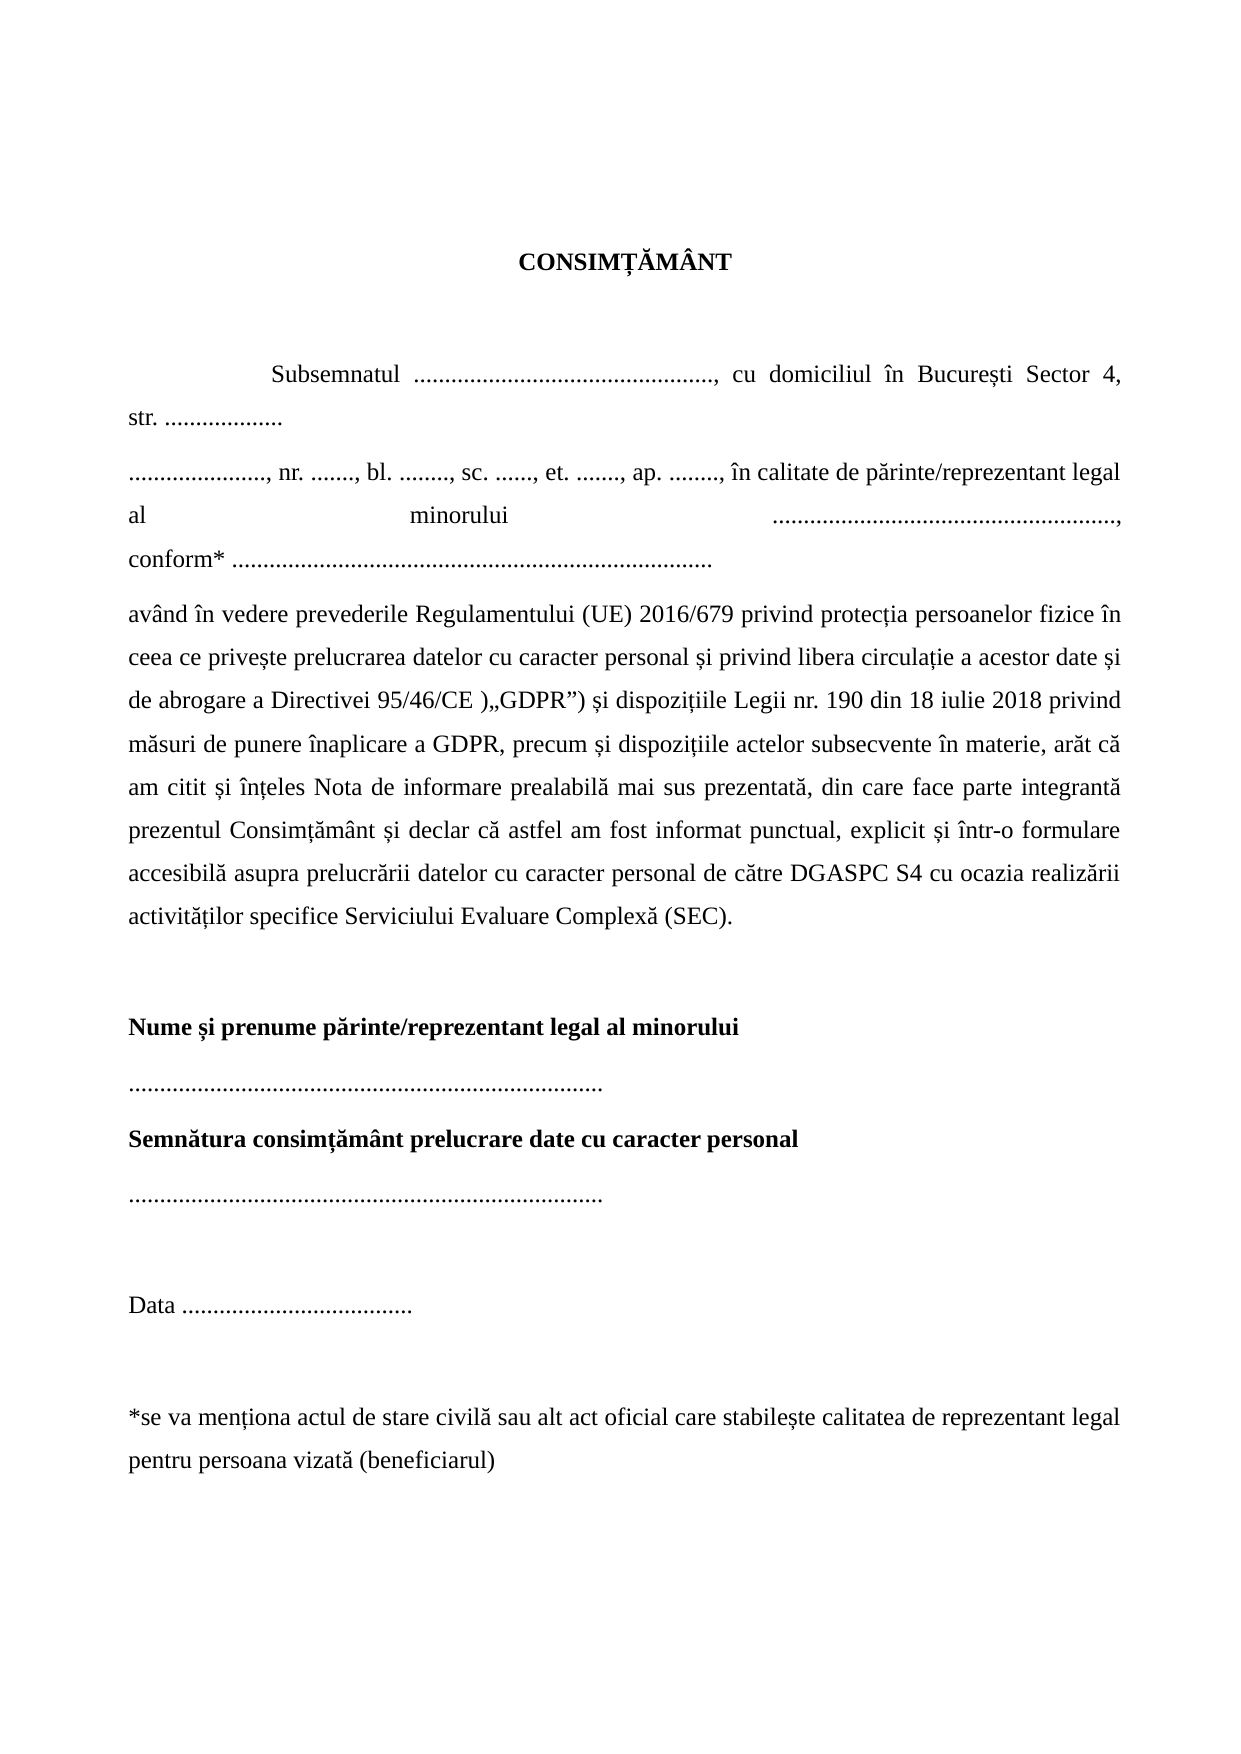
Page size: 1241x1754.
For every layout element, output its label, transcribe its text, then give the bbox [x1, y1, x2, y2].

text Nume și prenume părinte/reprezentant legal al minorului [128, 1012, 1122, 1041]
text Subsemnatul ................................................, cu domiciliul în București Sector 4, str. ................... [128, 359, 1122, 431]
text ......................, nr. ......., bl. ........, sc. ......, et. ......., ap. ........, în calitate de părinte/reprezentant legal al minorului ......................................................., conform* ............................................................................. [128, 457, 1122, 572]
text ............................................................................ [128, 1179, 1122, 1208]
text CONSIMȚĂMÂNT [128, 247, 1122, 276]
text *se va menționa actul de stare civilă sau alt act oficial care stabilește calitatea de reprezentant legal pentru persoana vizată (beneficiarul) [128, 1402, 1122, 1474]
text Semnătura consimțământ prelucrare date cu caracter personal [128, 1124, 1122, 1152]
text ............................................................................ [128, 1068, 1122, 1097]
text având în vedere prevederile Regulamentului (UE) 2016/679 privind protecția persoanelor fizice în ceea ce privește prelucrarea datelor cu caracter personal și privind libera circulație a acestor date și de abrogare a Directivei 95/46/CE )„GDPR”) și dispozițiile Legii nr. 190 din 18 iulie 2018 privind măsuri de punere înaplicare a GDPR, precum și dispozițiile actelor subsecvente în materie, arăt că am citit și înțeles Nota de informare prealabilă mai sus prezentată, din care face parte integrantă prezentul Consimțământ și declar că astfel am fost informat punctual, explicit și într-o formulare accesibilă asupra prelucrării datelor cu caracter personal de către DGASPC S4 cu ocazia realizării activităților specifice Serviciului Evaluare Complexă (SEC). [128, 599, 1122, 930]
text Data ..................................... [128, 1291, 1122, 1319]
